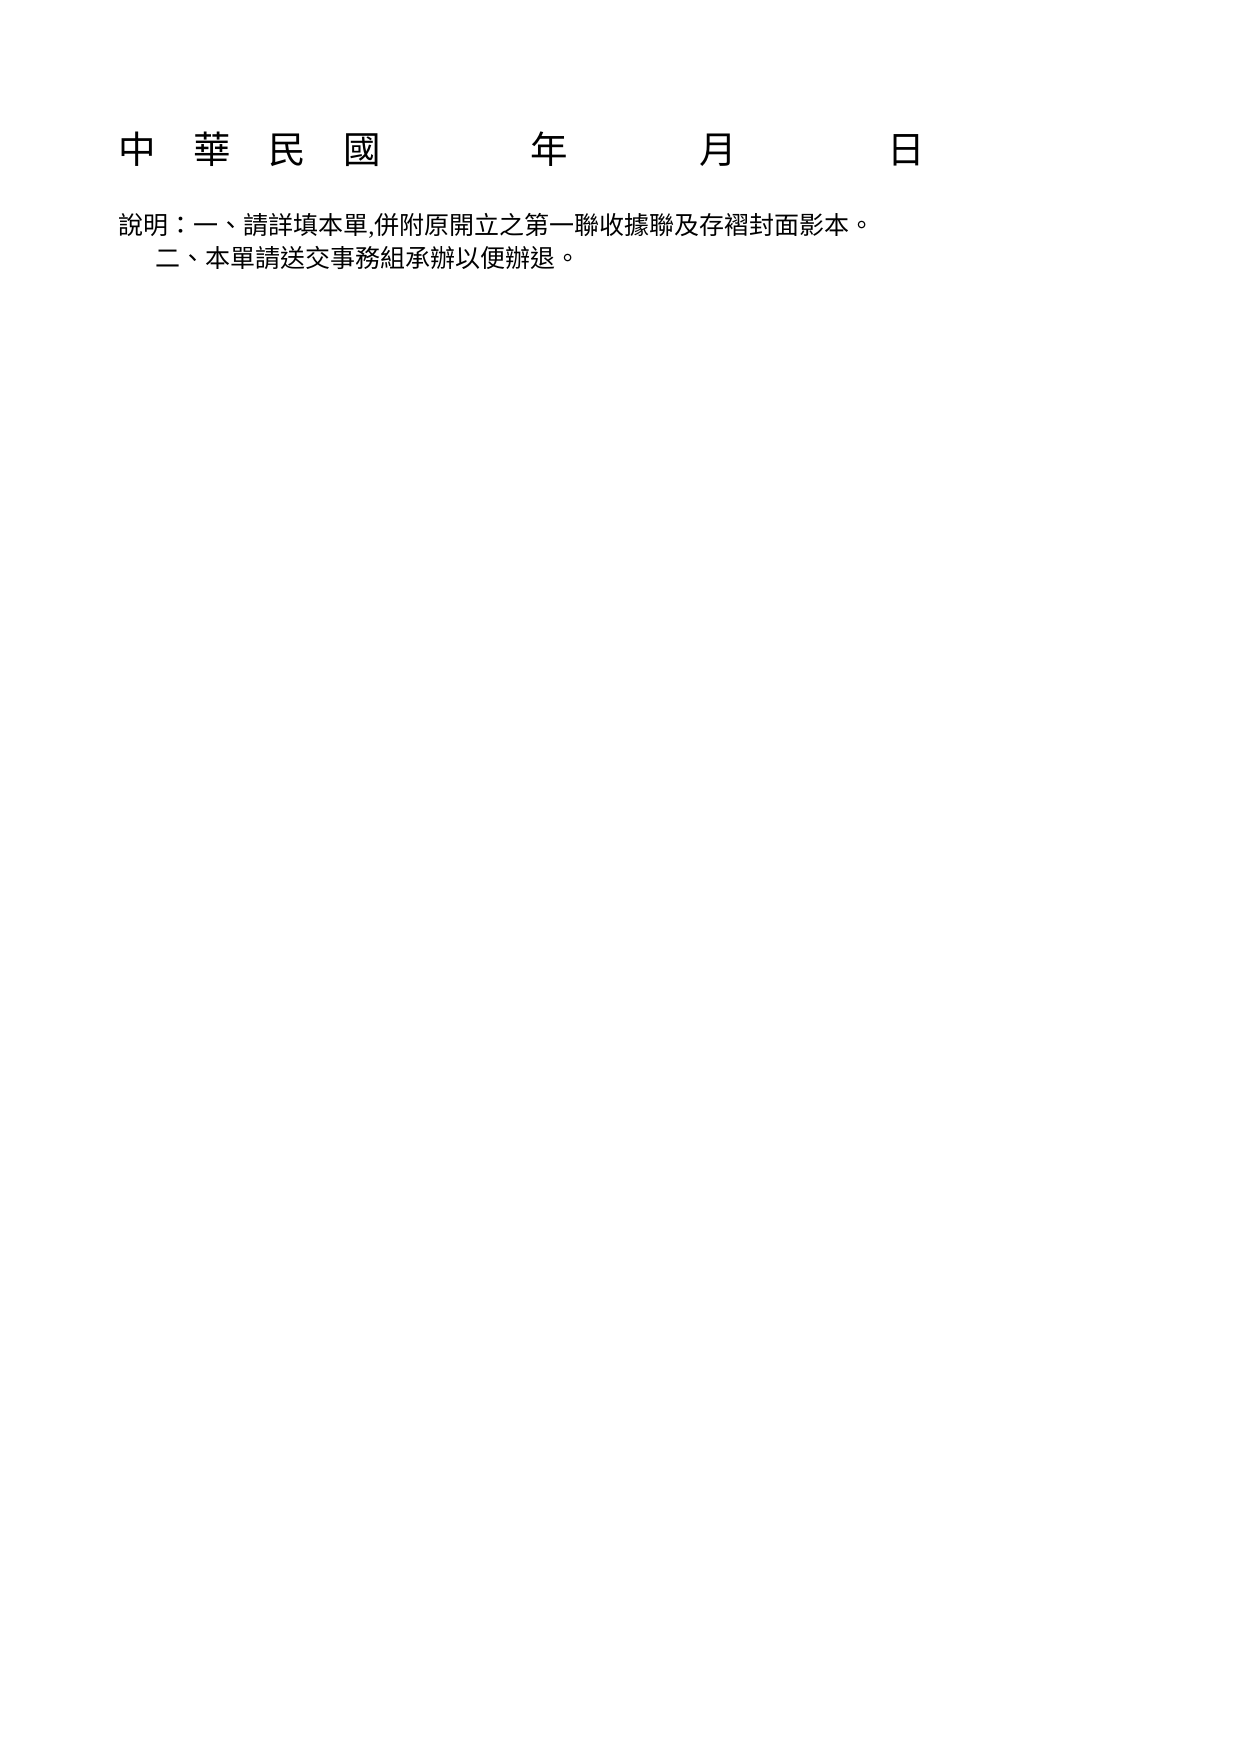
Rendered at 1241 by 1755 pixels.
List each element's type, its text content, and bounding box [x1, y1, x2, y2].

text 中 華 民 國 年 月 日 [118, 118, 1122, 174]
text 二、本單請送交事務組承辦以便辦退。 [118, 241, 1122, 274]
text 說明：一、請詳填本單,併附原開立之第一聯收據聯及存褶封面影本。 [118, 208, 1122, 241]
